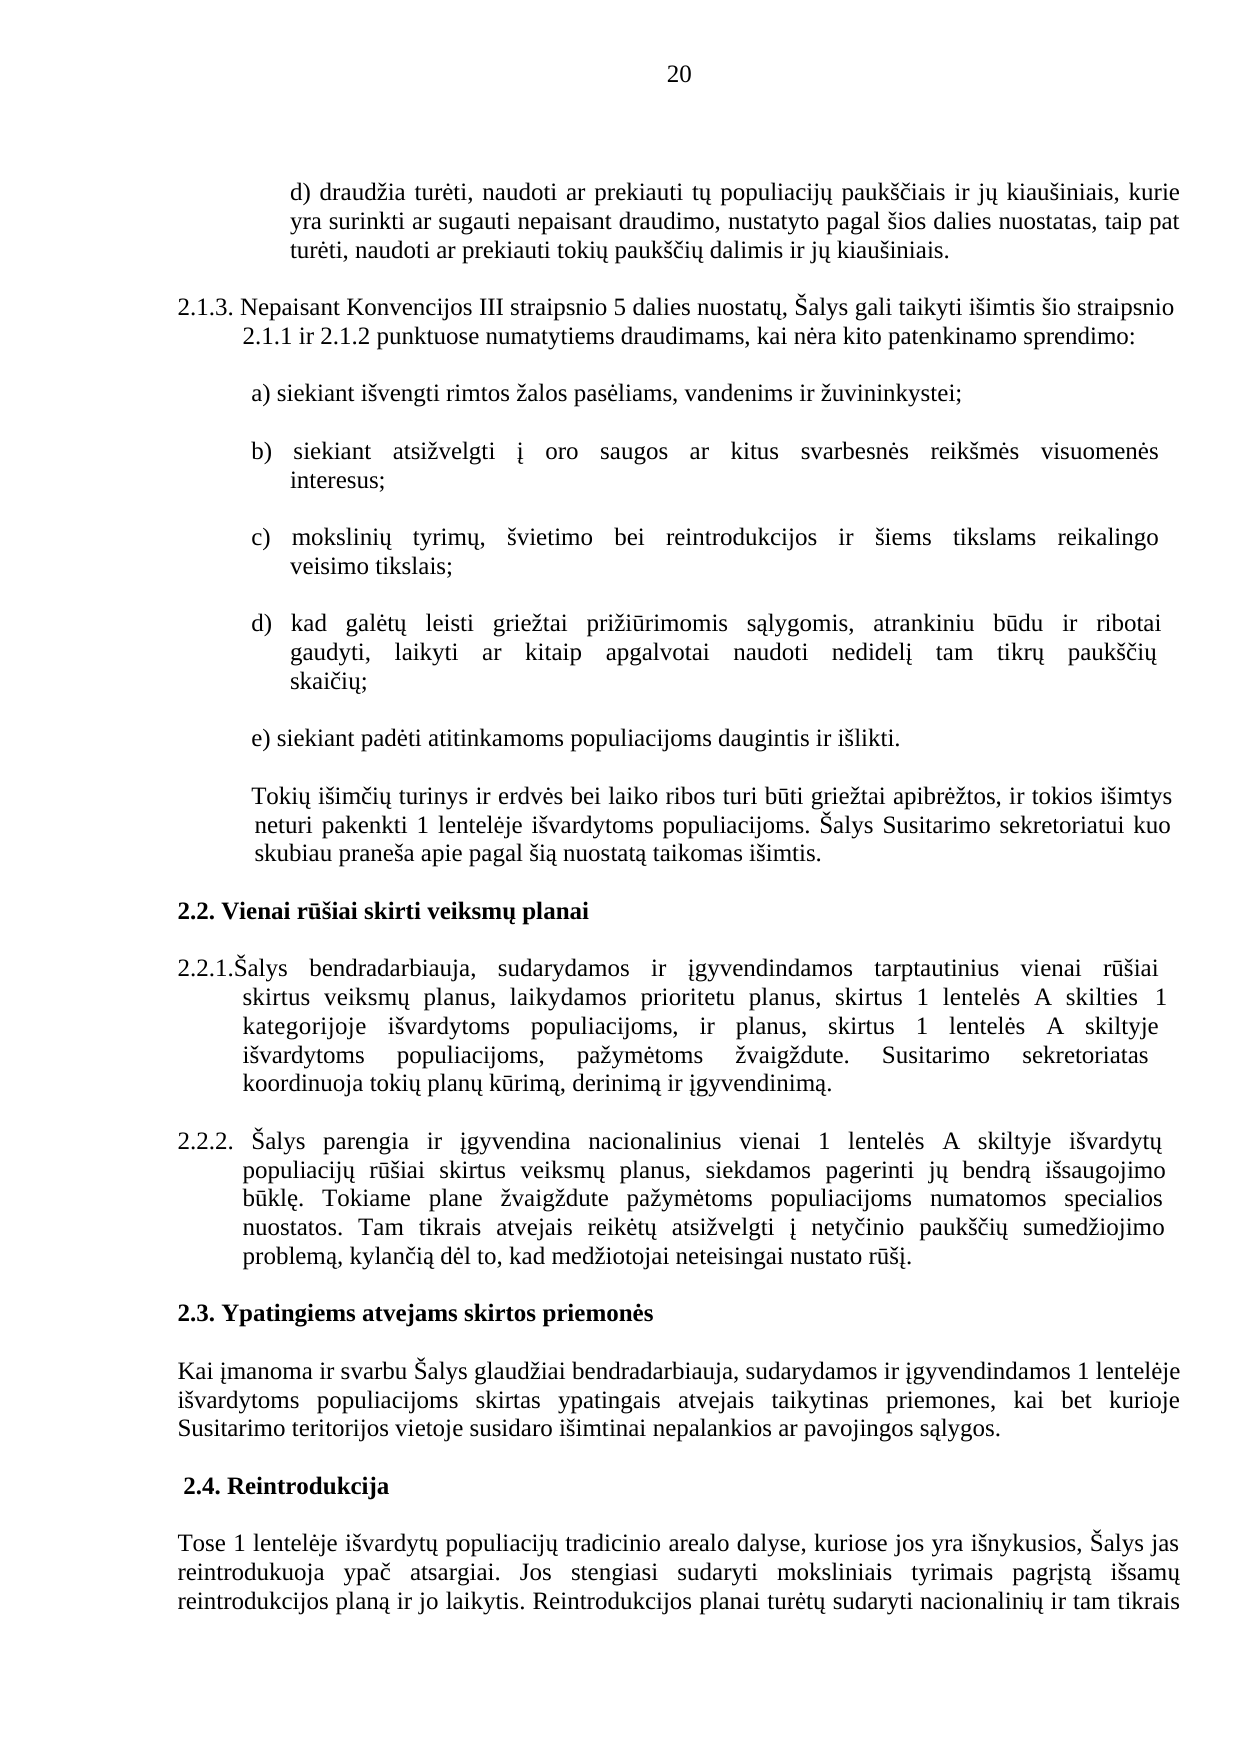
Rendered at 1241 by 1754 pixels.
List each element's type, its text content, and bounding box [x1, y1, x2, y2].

text d) kad galėtų leisti griežtai prižiūrimomis sąlygomis, atrankiniu būdu ir ribotai gaudyti, laikyti ar kitaip apgalvotai naudoti nedidelį tam tikrų paukščių skaičių; [177, 608, 1181, 695]
text e) siekiant padėti atitinkamoms populiacijoms daugintis ir išlikti. [177, 723, 1181, 752]
text 2.3. Ypatingiems atvejams skirtos priemonės [177, 1298, 1181, 1327]
text 2.4. Reintrodukcija [183, 1471, 1181, 1500]
text 2.1.3. Nepaisant Konvencijos III straipsnio 5 dalies nuostatų, Šalys gali taikyti išimtis šio straipsnio 2.1.1 ir 2.1.2 punktuose numatytiems draudimams, kai nėra kito patenkinamo sprendimo: [177, 292, 1181, 350]
text c) mokslinių tyrimų, švietimo bei reintrodukcijos ir šiems tikslams reikalingo veisimo tikslais; [177, 522, 1181, 580]
text 2.2.2. Šalys parengia ir įgyvendina nacionalinius vienai 1 lentelės A skiltyje išvardytų populiacijų rūšiai skirtus veiksmų planus, siekdamos pagerinti jų bendrą išsaugojimo būklę. Tokiame plane žvaigždute pažymėtoms populiacijoms numatomos specialios nuostatos. Tam tikrais atvejais reikėtų atsižvelgti į netyčinio paukščių sumedžiojimo problemą, kylančią dėl to, kad medžiotojai neteisingai nustato rūšį. [177, 1126, 1181, 1270]
text a) siekiant išvengti rimtos žalos pasėliams, vandenims ir žuvininkystei; [177, 378, 1181, 407]
text Kai įmanoma ir svarbu Šalys glaudžiai bendradarbiauja, sudarydamos ir įgyvendindamos 1 lentelėje išvardytoms populiacijoms skirtas ypatingais atvejais taikytinas priemones, kai bet kurioje Susitarimo teritorijos vietoje susidaro išimtinai nepalankios ar pavojingos sąlygos. [177, 1356, 1181, 1442]
text Tokių išimčių turinys ir erdvės bei laiko ribos turi būti griežtai apibrėžtos, ir tokios išimtys neturi pakenkti 1 lentelėje išvardytoms populiacijoms. Šalys Susitarimo sekretoriatui kuo skubiau praneša apie pagal šią nuostatą taikomas išimtis. [177, 781, 1181, 867]
text Tose 1 lentelėje išvardytų populiacijų tradicinio arealo dalyse, kuriose jos yra išnykusios, Šalys jas reintrodukuoja ypač atsargiai. Jos stengiasi sudaryti moksliniais tyrimais pagrįstą išsamų reintrodukcijos planą ir jo laikytis. Reintrodukcijos planai turėtų sudaryti nacionalinių ir tam tikrais [177, 1528, 1181, 1615]
text d) draudžia turėti, naudoti ar prekiauti tų populiacijų paukščiais ir jų kiaušiniais, kurie yra surinkti ar sugauti nepaisant draudimo, nustatyto pagal šios dalies nuostatas, taip pat turėti, naudoti ar prekiauti tokių paukščių dalimis ir jų kiaušiniais. [290, 177, 1181, 263]
text b) siekiant atsižvelgti į oro saugos ar kitus svarbesnės reikšmės visuomenės interesus; [177, 436, 1181, 493]
text 2.2.1.Šalys bendradarbiauja, sudarydamos ir įgyvendindamos tarptautinius vienai rūšiai skirtus veiksmų planus, laikydamos prioritetu planus, skirtus 1 lentelės A skilties 1 kategorijoje išvardytoms populiacijoms, ir planus, skirtus 1 lentelės A skiltyje išvardytoms populiacijoms, pažymėtoms žvaigždute. Susitarimo sekretoriatas koordinuoja tokių planų kūrimą, derinimą ir įgyvendinimą. [177, 953, 1181, 1097]
text 2.2. Vienai rūšiai skirti veiksmų planai [177, 896, 1181, 925]
